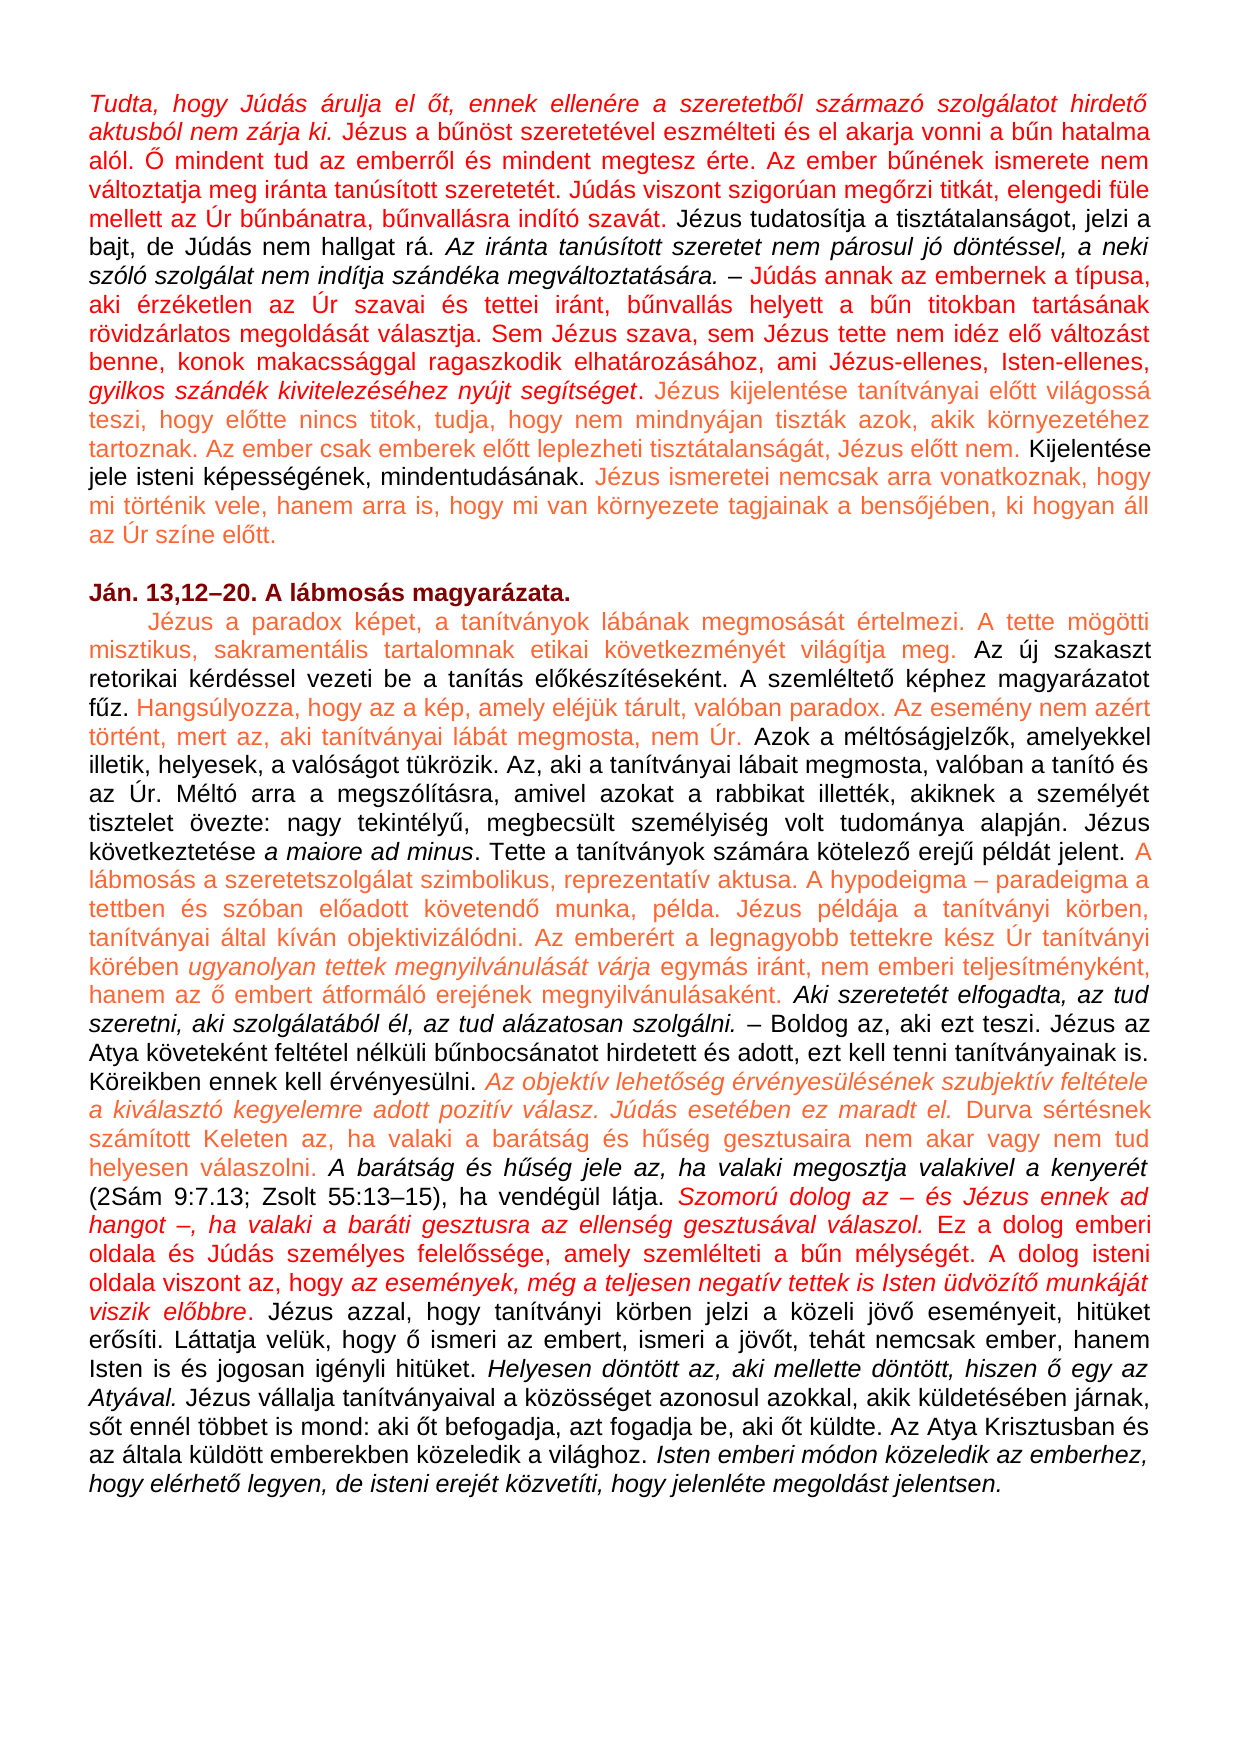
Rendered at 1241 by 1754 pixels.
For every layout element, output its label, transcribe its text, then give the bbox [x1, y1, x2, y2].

text Ján. 13,12–20. A lábmosás magyarázata. [88, 578, 1152, 607]
text Jézus a paradox képet, a tanítványok lábának megmosását értelmezi. A tette mögötti misztikus, sakramentális tartalomnak etikai következményét világítja meg. Az új szakaszt retorikai kérdéssel vezeti be a tanítás előkészítéseként. A szemléltető képhez magyarázatot fűz. Hangsúlyozza, hogy az a kép, amely eléjük tárult, valóban paradox. Az esemény nem azért történt, mert az, aki tanítványai lábát megmosta, nem Úr. Azok a méltóságjelzők, amelyekkel illetik, helyesek, a valóságot tükrözik. Az, aki a tanítványai lábait megmosta, valóban a tanító és az Úr. Méltó arra a megszólításra, amivel azokat a rabbikat illették, akiknek a személyét tisztelet övezte: nagy tekintélyű, megbecsült személyiség volt tudománya alapján. Jézus következtetése a maiore ad minus. Tette a tanítványok számára kötelező erejű példát jelent. A lábmosás a szeretetszolgálat szimbolikus, reprezentatív aktusa. A hypodeigma – paradeigma a tettben és szóban előadott követendő munka, példa. Jézus példája a tanítványi körben, tanítványai által kíván objektivizálódni. Az emberért a legnagyobb tettekre kész Úr tanítványi körében ugyanolyan tettek megnyilvánulását várja egymás iránt, nem emberi teljesítményként, hanem az ő embert átformáló erejének megnyilvánulásaként. Aki szeretetét elfogadta, az tud szeretni, aki szolgálatából él, az tud alázatosan szolgálni. – Boldog az, aki ezt teszi. Jézus az Atya követeként feltétel nélküli bűnbocsánatot hirdetett és adott, ezt kell tenni tanítványainak is. Köreikben ennek kell érvényesülni. Az objektív lehetőség érvényesülésének szubjektív feltétele a kiválasztó kegyelemre adott pozitív válasz. Júdás esetében ez maradt el. Durva sértésnek számított Keleten az, ha valaki a barátság és hűség gesztusaira nem akar vagy nem tud helyesen válaszolni. A barátság és hűség jele az, ha valaki megosztja valakivel a kenyerét (2Sám 9:7.13; Zsolt 55:13–15), ha vendégül látja. Szomorú dolog az – és Jézus ennek ad hangot –, ha valaki a baráti gesztusra az ellenség gesztusával válaszol. Ez a dolog emberi oldala és Júdás személyes felelőssége, amely szemlélteti a bűn mélységét. A dolog isteni oldala viszont az, hogy az események, még a teljesen negatív tettek is Isten üdvözítő munkáját viszik előbbre. Jézus azzal, hogy tanítványi körben jelzi a közeli jövő eseményeit, hitüket erősíti. Láttatja velük, hogy ő ismeri az embert, ismeri a jövőt, tehát nemcsak ember, hanem Isten is és jogosan igényli hitüket. Helyesen döntött az, aki mellette döntött, hiszen ő egy az Atyával. Jézus vállalja tanítványaival a közösséget azonosul azokkal, akik küldetésében járnak, sőt ennél többet is mond: aki őt befogadja, azt fogadja be, aki őt küldte. Az Atya Krisztusban és az általa küldött emberekben közeledik a világhoz. Isten emberi módon közeledik az emberhez, hogy elérhető legyen, de isteni erejét közvetíti, hogy jelenléte megoldást jelentsen. [88, 607, 1152, 1498]
text Tudta, hogy Júdás árulja el őt, ennek ellenére a szeretetből származó szolgálatot hirdető aktusból nem zárja ki. Jézus a bűnöst szeretetével eszmélteti és el akarja vonni a bűn hatalma alól. Ő mindent tud az emberről és mindent megtesz érte. Az ember bűnének ismerete nem változtatja meg iránta tanúsított szeretetét. Júdás viszont szigorúan megőrzi titkát, elengedi füle mellett az Úr bűnbánatra, bűnvallásra indító szavát. Jézus tudatosítja a tisztátalanságot, jelzi a bajt, de Júdás nem hallgat rá. Az iránta tanúsított szeretet nem párosul jó döntéssel, a neki szóló szolgálat nem indítja szándéka megváltoztatására. – Júdás annak az embernek a típusa, aki érzéketlen az Úr szavai és tettei iránt, bűnvallás helyett a bűn titokban tartásának rövidzárlatos megoldását választja. Sem Jézus szava, sem Jézus tette nem idéz elő változást benne, konok makacssággal ragaszkodik elhatározásához, ami Jézus-ellenes, Isten-ellenes, gyilkos szándék kivitelezéséhez nyújt segítséget. Jézus kijelentése tanítványai előtt világossá teszi, hogy előtte nincs titok, tudja, hogy nem mindnyájan tiszták azok, akik környezetéhez tartoznak. Az ember csak emberek előtt leplezheti tisztátalanságát, Jézus előtt nem. Kijelentése jele isteni képességének, mindentudásának. Jézus ismeretei nemcsak arra vonatkoznak, hogy mi történik vele, hanem arra is, hogy mi van környezete tagjainak a bensőjében, ki hogyan áll az Úr színe előtt. [88, 88, 1152, 548]
